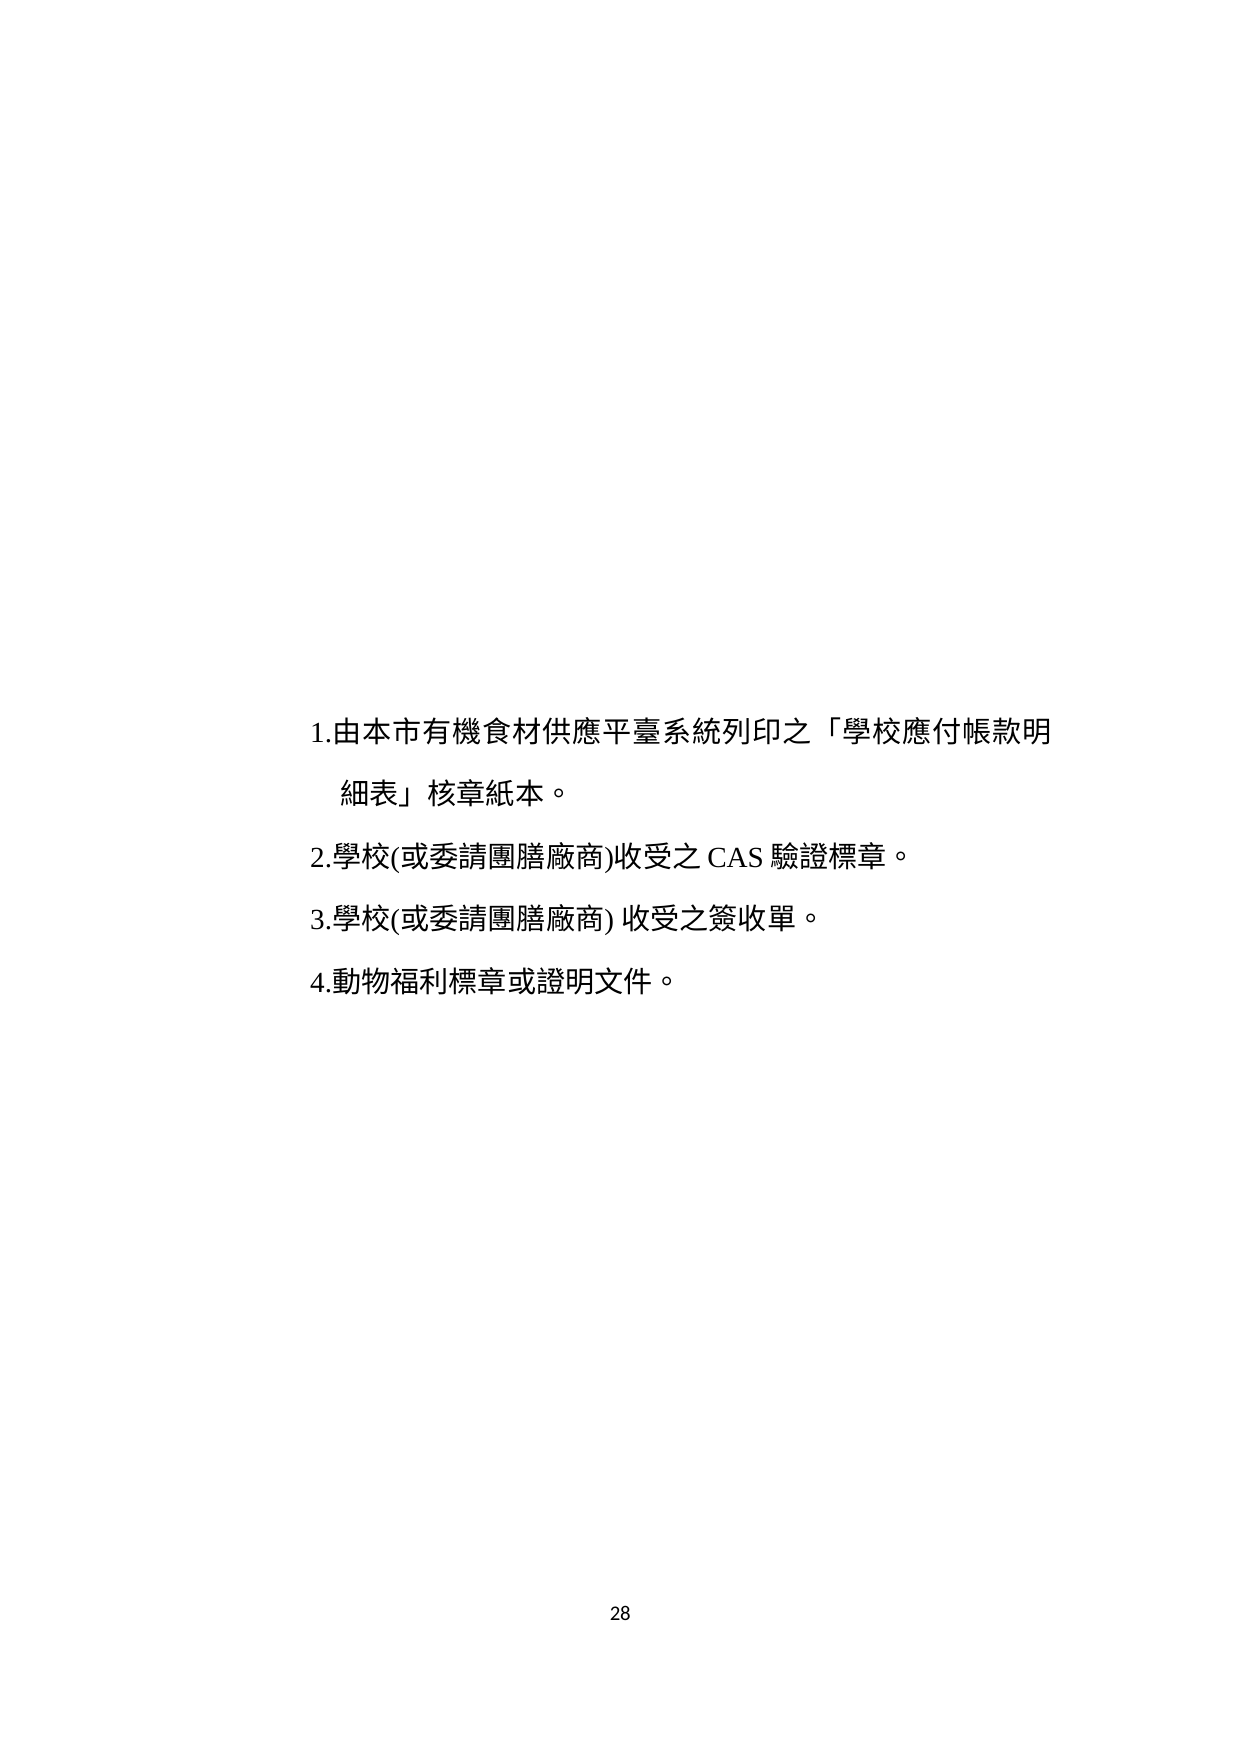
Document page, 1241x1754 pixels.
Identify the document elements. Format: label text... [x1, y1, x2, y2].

text 1.由本市有機食材供應平臺系統列印之「學校應付帳款明細表」核章紙本。 [310, 688, 1053, 813]
text 4.動物福利標章或證明文件。 [310, 938, 1053, 1000]
text 3.學校(或委請團膳廠商) 收受之簽收單。 [310, 875, 1053, 938]
text 2.學校(或委請團膳廠商)收受之CAS驗證標章。 [310, 813, 1053, 875]
